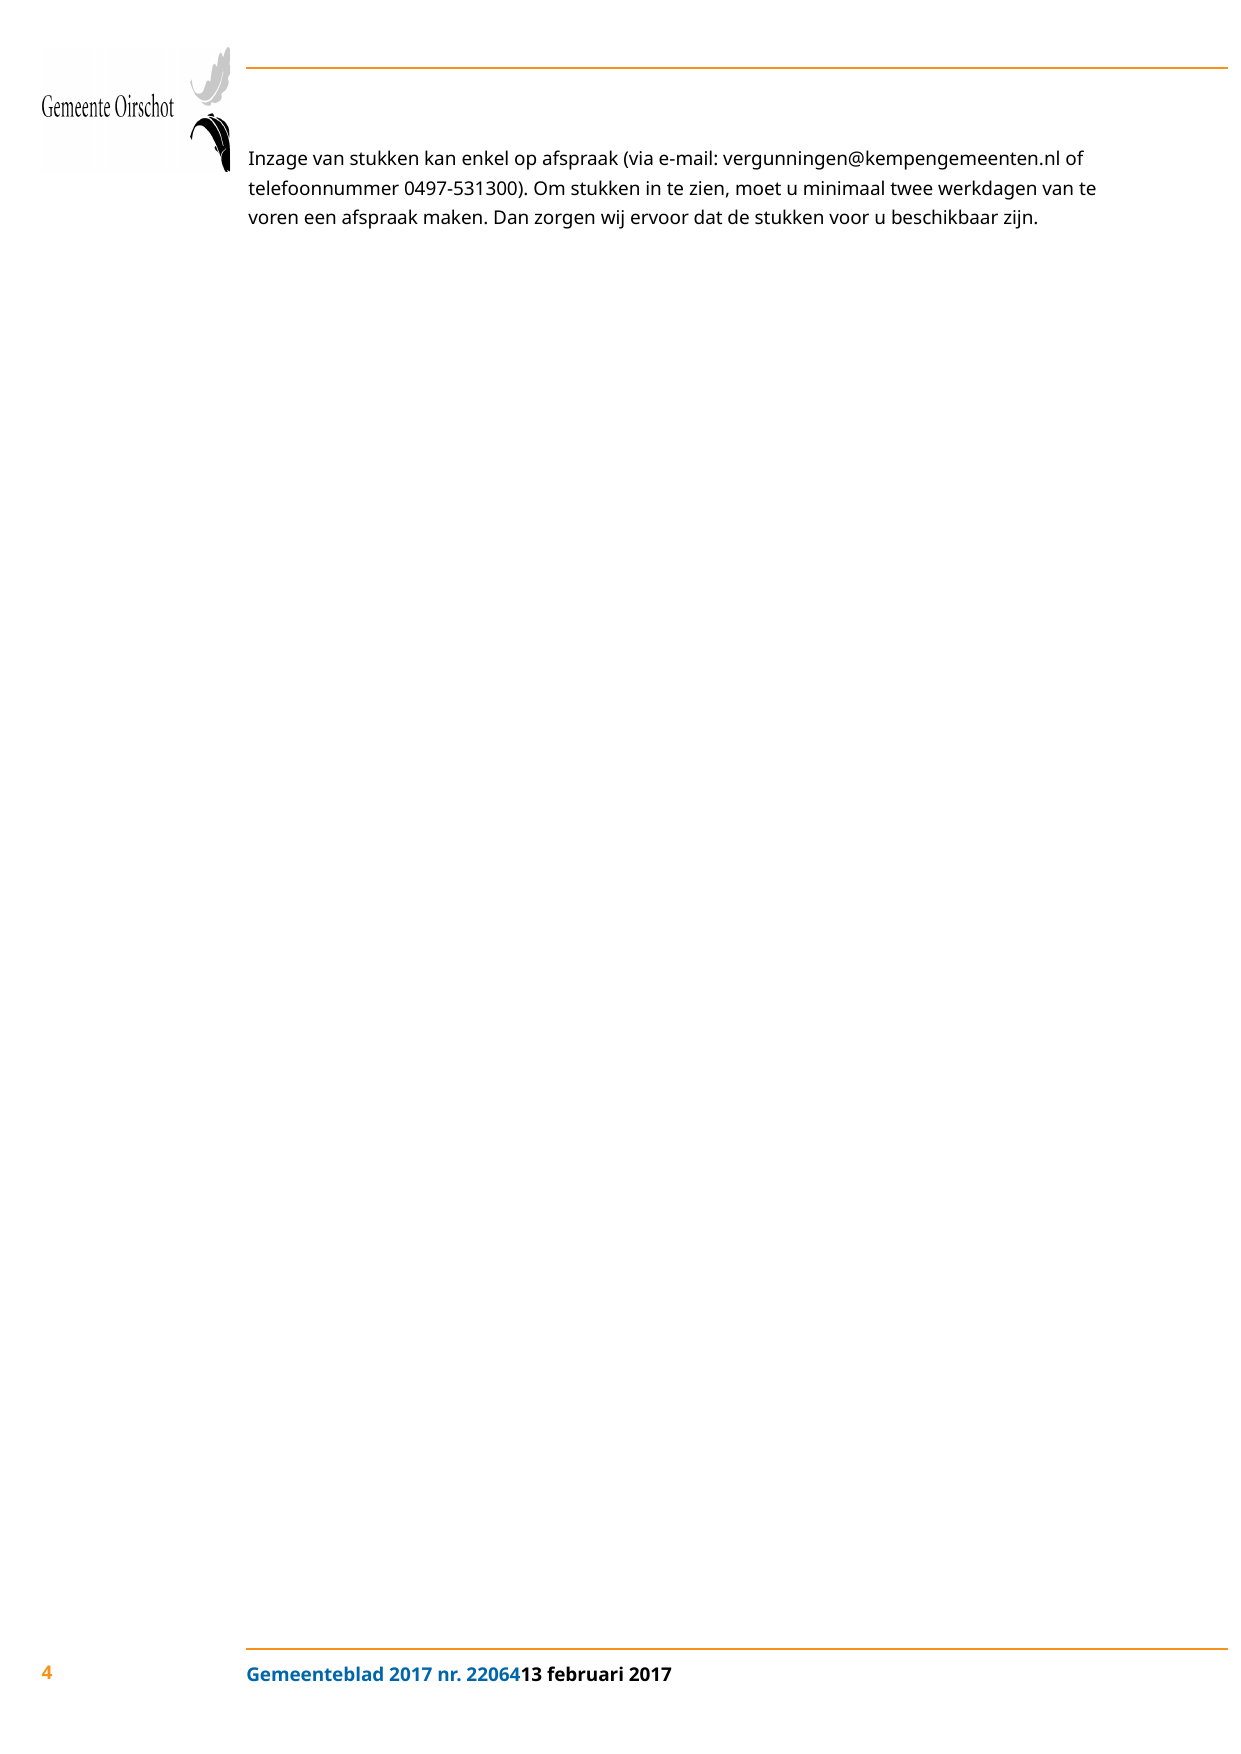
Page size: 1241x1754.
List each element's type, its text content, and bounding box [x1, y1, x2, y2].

picture [41, 47, 231, 172]
text Inzage van stukken kan enkel op afspraak (via e-mail: vergunningen@kempengemeenten.nl of telefoonnummer 0497-531300). Om stukken in te zien, moet u minimaal twee werkdagen van te voren een afspraak maken. Dan zorgen wij ervoor dat de stukken voor u beschikbaar zijn. [248, 145, 1152, 230]
